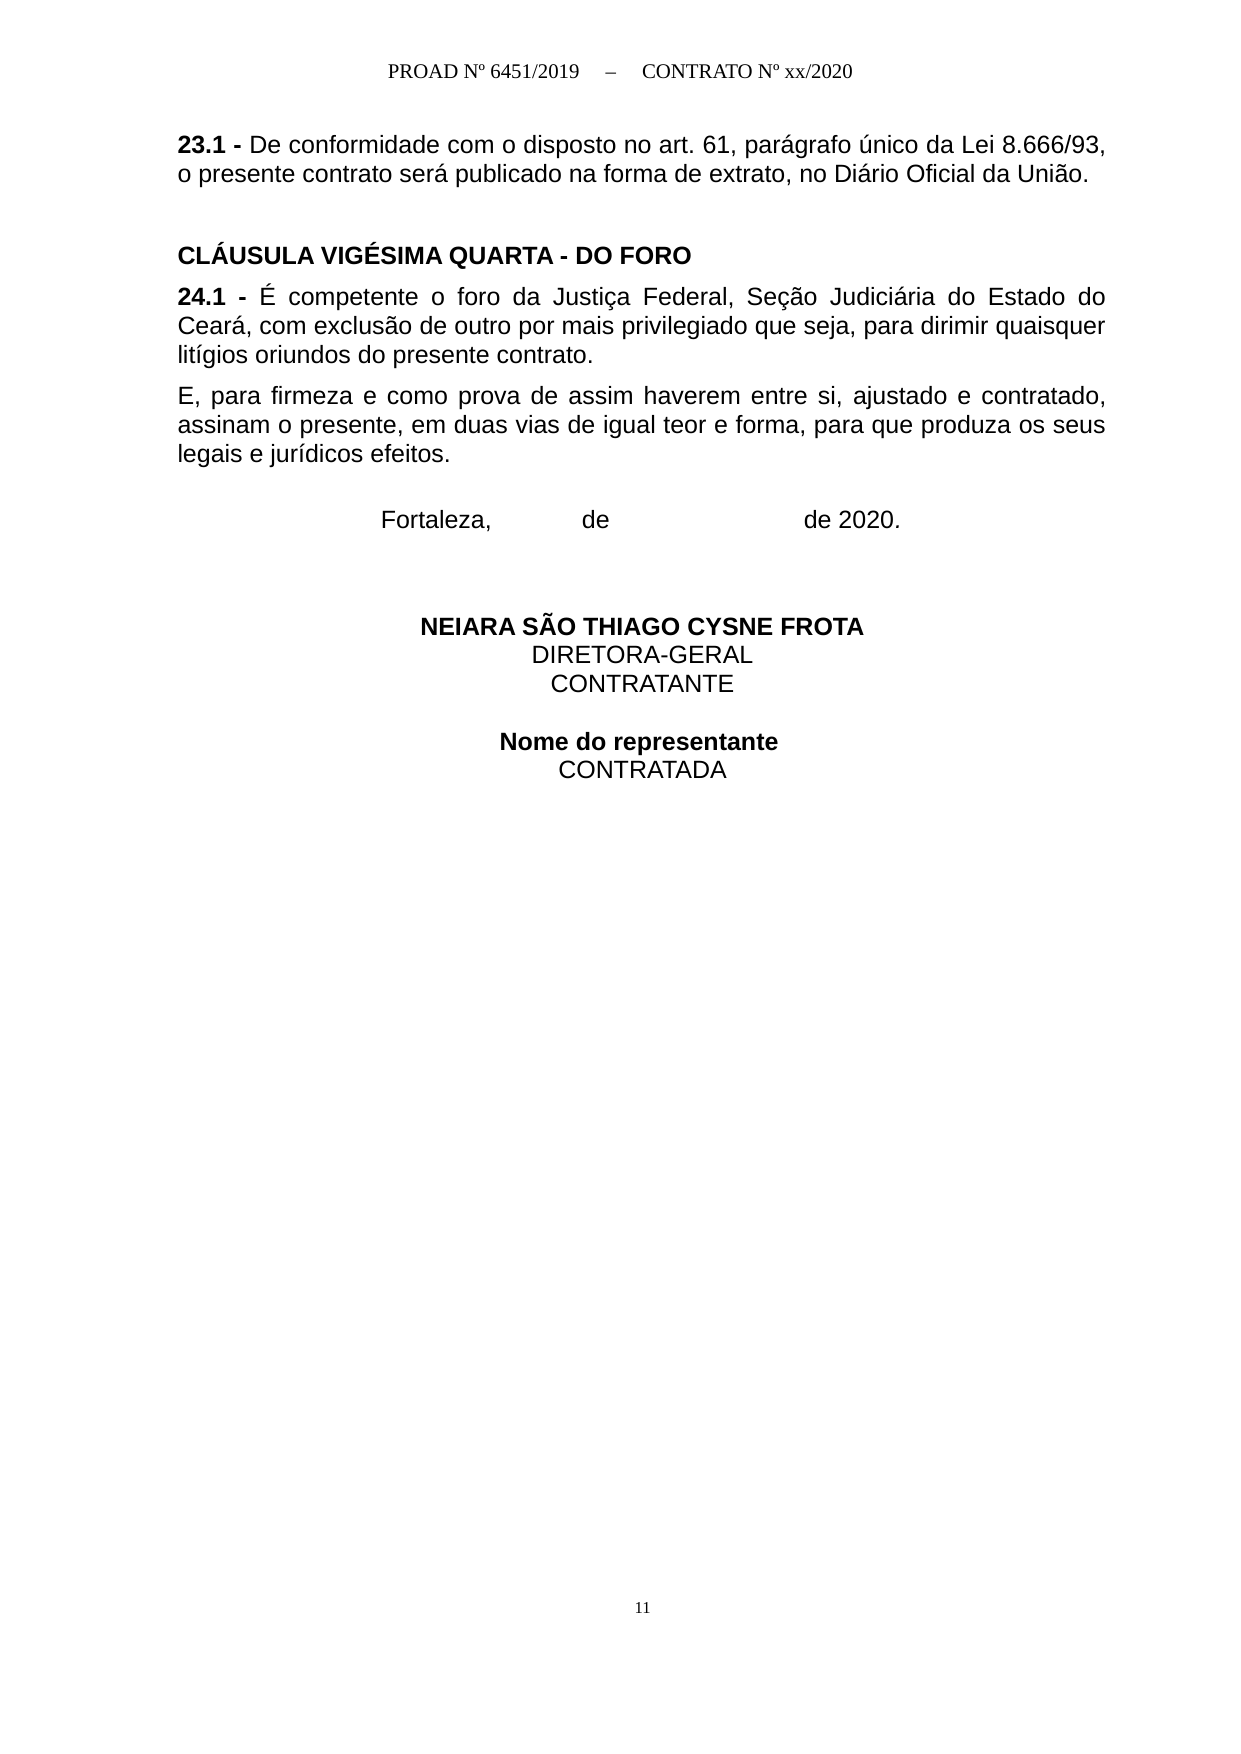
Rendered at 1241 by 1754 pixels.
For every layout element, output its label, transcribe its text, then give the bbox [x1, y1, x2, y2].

text CONTRATADA [177, 756, 1107, 784]
text 24.1 - É competente o foro da Justiça Federal, Seção Judiciária do Estado do Ceará, com exclusão de outro por mais privilegiado que seja, para dirimir quaisquer litígios oriundos do presente contrato. [177, 282, 1107, 369]
text DIRETORA-GERAL [177, 641, 1107, 669]
text Nome do representante [177, 727, 1107, 756]
text NEIARA SÃO THIAGO CYSNE FROTA [177, 612, 1107, 641]
text CLÁUSULA VIGÉSIMA QUARTA - DO FORO [177, 241, 1107, 270]
text 23.1 - De conformidade com o disposto no art. 61, parágrafo único da Lei 8.666/93, o presente contrato será publicado na forma de extrato, no Diário Oficial da União. [177, 130, 1107, 187]
text E, para firmeza e como prova de assim haverem entre si, ajustado e contratado, assinam o presente, em duas vias de igual teor e forma, para que produza os seus legais e jurídicos efeitos. [177, 381, 1107, 467]
text CONTRATANTE [177, 669, 1107, 698]
subtitle Fortaleza, de de 2020. [177, 505, 1107, 534]
